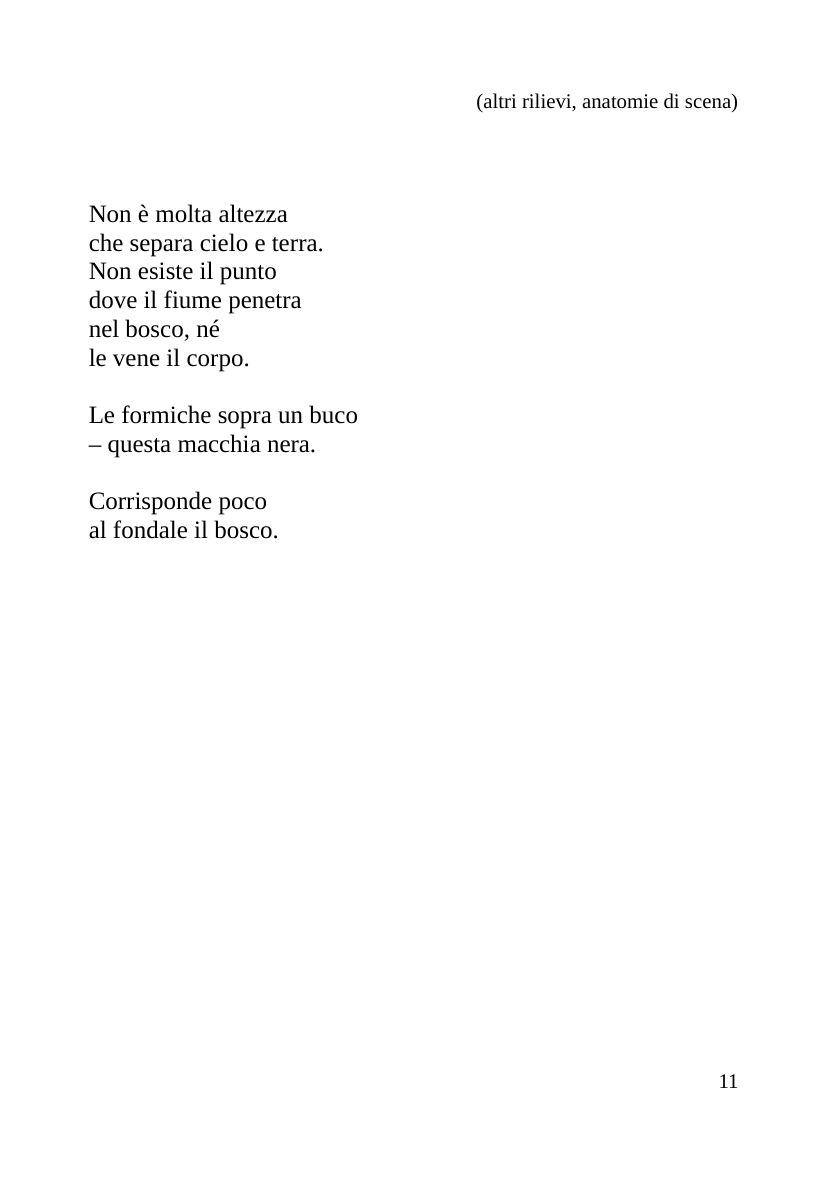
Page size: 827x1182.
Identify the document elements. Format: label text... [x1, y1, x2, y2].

text dove il fiume penetra [88, 285, 738, 314]
text Corrisponde poco [88, 486, 738, 515]
text al fondale il bosco. [88, 515, 738, 544]
text Le formiche sopra un buco [88, 400, 738, 429]
text che separa cielo e terra. [88, 228, 738, 256]
text – questa macchia nera. [88, 429, 738, 458]
text Non esiste il punto [88, 256, 738, 285]
text Non è molta altezza [88, 199, 738, 228]
text (altri rilievi, anatomie di scena) [88, 88, 738, 113]
text le vene il corpo. [88, 343, 738, 371]
text nel bosco, né [88, 314, 738, 343]
